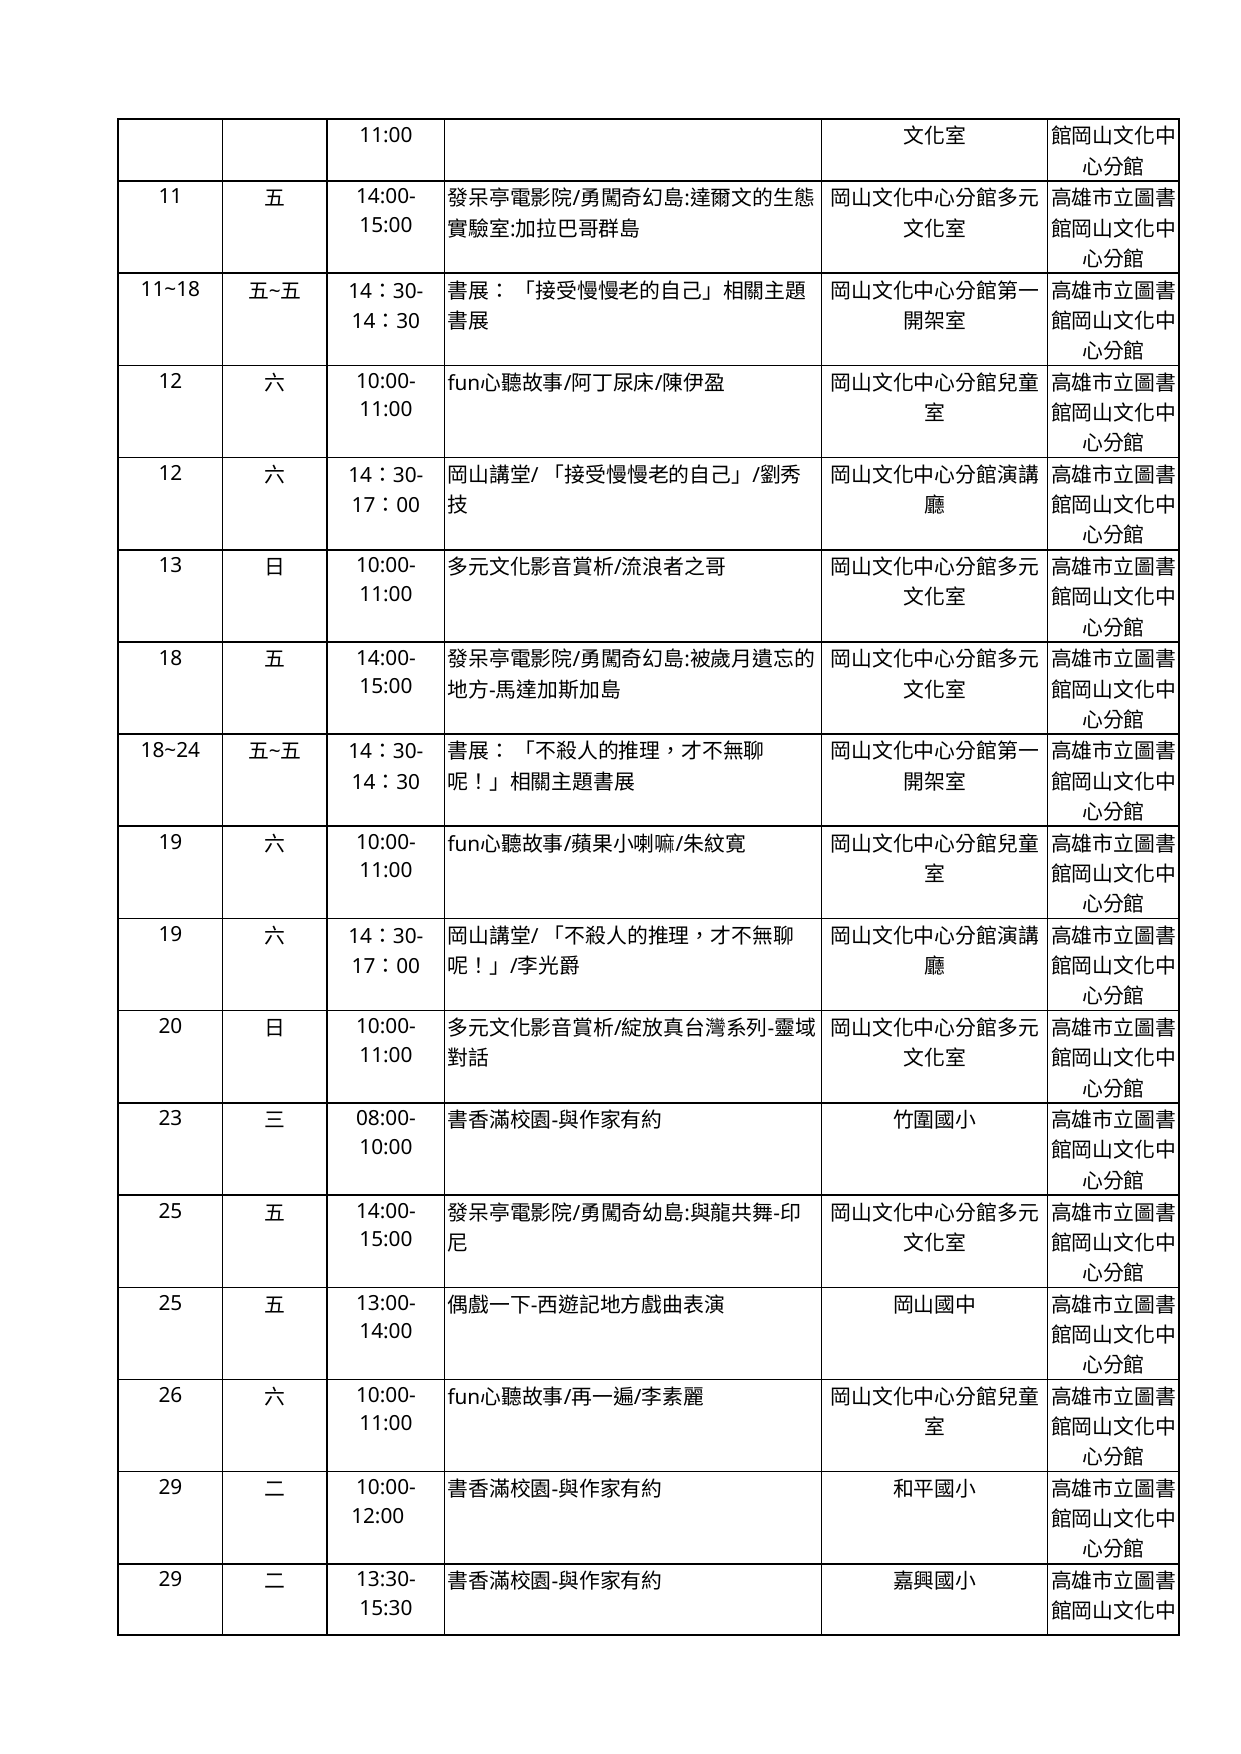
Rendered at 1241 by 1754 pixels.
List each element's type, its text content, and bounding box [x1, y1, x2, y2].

table_cell 11 [119, 182, 222, 272]
table_cell 10:00-11:00 [328, 1011, 444, 1102]
table_cell 高雄市立圖書館岡山文化中心分館 [1048, 1472, 1178, 1563]
table_cell 14:00-15:00 [328, 1196, 444, 1286]
table_cell 六 [223, 919, 326, 1010]
table_cell 10:00-11:00 [328, 827, 444, 918]
table_cell 五 [223, 1288, 326, 1378]
table_cell 19 [119, 827, 222, 918]
table_cell 日 [223, 551, 326, 641]
table_cell [119, 120, 222, 180]
table_cell 岡山文化中心分館第一開架室 [822, 735, 1047, 825]
table_cell 六 [223, 827, 326, 918]
table_cell 14:00-15:00 [328, 182, 444, 272]
table_cell 書香滿校園-與作家有約 [445, 1472, 821, 1563]
table_cell 26 [119, 1380, 222, 1471]
table_cell 六 [223, 1380, 326, 1471]
table_cell 10:00-11:00 [328, 366, 444, 457]
table_cell 高雄市立圖書館岡山文化中心分館 [1048, 551, 1178, 641]
table_cell 書香滿校園-與作家有約 [445, 1565, 821, 1634]
table_cell fun心聽故事/阿丁尿床/陳伊盈 [445, 366, 821, 457]
table_cell 發呆亭電影院/勇闖奇幻島:達爾文的生態實驗室:加拉巴哥群島 [445, 182, 821, 272]
table_cell fun心聽故事/蘋果小喇嘛/朱紋寛 [445, 827, 821, 918]
table_cell 高雄市立圖書館岡山文化中心分館 [1048, 1104, 1178, 1194]
table_cell 岡山國中 [822, 1288, 1047, 1378]
table_cell 25 [119, 1196, 222, 1286]
table_cell 25 [119, 1288, 222, 1378]
table_cell 岡山文化中心分館多元文化室 [822, 182, 1047, 272]
table_cell 岡山文化中心分館兒童室 [822, 1380, 1047, 1471]
table_cell 書展： 「接受慢慢老的自己」相關主題書展 [445, 274, 821, 364]
table_cell 20 [119, 1011, 222, 1102]
table_cell 六 [223, 458, 326, 549]
table_cell 10:00-11:00 [328, 1380, 444, 1471]
table_cell 五~五 [223, 274, 326, 364]
table_cell 日 [223, 1011, 326, 1102]
table_cell 18~24 [119, 735, 222, 825]
table_cell 岡山文化中心分館多元文化室 [822, 551, 1047, 641]
table_cell fun心聽故事/再一遍/李素麗 [445, 1380, 821, 1471]
table_cell 12 [119, 366, 222, 457]
table_cell 五~五 [223, 735, 326, 825]
table_cell 高雄市立圖書館岡山文化中 [1048, 1565, 1178, 1634]
table_cell 11:00 [328, 120, 444, 180]
table_cell 11~18 [119, 274, 222, 364]
table_cell 高雄市立圖書館岡山文化中心分館 [1048, 366, 1178, 457]
table_cell 12 [119, 458, 222, 549]
table_cell 高雄市立圖書館岡山文化中心分館 [1048, 458, 1178, 549]
table_cell 高雄市立圖書館岡山文化中心分館 [1048, 274, 1178, 364]
table_cell 岡山文化中心分館多元文化室 [822, 1196, 1047, 1286]
table_cell 發呆亭電影院/勇闖奇幻島:被歲月遺忘的地方-馬達加斯加島 [445, 643, 821, 733]
table_cell 高雄市立圖書館岡山文化中心分館 [1048, 182, 1178, 272]
table_cell 18 [119, 643, 222, 733]
table_cell 19 [119, 919, 222, 1010]
table_cell 岡山文化中心分館兒童室 [822, 827, 1047, 918]
table_cell 書展： 「不殺人的推理，才不無聊呢！」相關主題書展 [445, 735, 821, 825]
table_cell 二 [223, 1472, 326, 1563]
table_cell 高雄市立圖書館岡山文化中心分館 [1048, 919, 1178, 1010]
table_cell 岡山文化中心分館演講廳 [822, 919, 1047, 1010]
table_cell 五 [223, 1196, 326, 1286]
table_cell 三 [223, 1104, 326, 1194]
table_cell 14：30-14：30 [328, 274, 444, 364]
table_cell 13 [119, 551, 222, 641]
table_cell 多元文化影音賞析/綻放真台灣系列-靈域對話 [445, 1011, 821, 1102]
table_cell 五 [223, 182, 326, 272]
table_cell 嘉興國小 [822, 1565, 1047, 1634]
table_cell 和平國小 [822, 1472, 1047, 1563]
table_cell 二 [223, 1565, 326, 1634]
table_cell 高雄市立圖書館岡山文化中心分館 [1048, 1196, 1178, 1286]
table_cell 多元文化影音賞析/流浪者之哥 [445, 551, 821, 641]
table_cell 14:00-15:00 [328, 643, 444, 733]
table_cell 岡山講堂/ 「接受慢慢老的自己」/劉秀技 [445, 458, 821, 549]
table_cell 文化室 [822, 120, 1047, 180]
table_cell 13:30-15:30 [328, 1565, 444, 1634]
table_cell 五 [223, 643, 326, 733]
table_cell 14：30-17：00 [328, 458, 444, 549]
table_cell 29 [119, 1565, 222, 1634]
table_cell 六 [223, 366, 326, 457]
table_cell 14：30-14：30 [328, 735, 444, 825]
table_cell 29 [119, 1472, 222, 1563]
table_cell [223, 120, 326, 180]
table_cell 14：30-17：00 [328, 919, 444, 1010]
table_cell 高雄市立圖書館岡山文化中心分館 [1048, 827, 1178, 918]
table_cell 偶戲一下-西遊記地方戲曲表演 [445, 1288, 821, 1378]
table_cell 高雄市立圖書館岡山文化中心分館 [1048, 1011, 1178, 1102]
table_cell 10:00-12:00 [328, 1472, 444, 1563]
table_cell 岡山文化中心分館多元文化室 [822, 1011, 1047, 1102]
table_cell 10:00-11:00 [328, 551, 444, 641]
table_cell 高雄市立圖書館岡山文化中心分館 [1048, 643, 1178, 733]
table_cell 岡山文化中心分館第一開架室 [822, 274, 1047, 364]
table_cell 書香滿校園-與作家有約 [445, 1104, 821, 1194]
table_cell 高雄市立圖書館岡山文化中心分館 [1048, 1288, 1178, 1378]
table_cell 館岡山文化中心分館 [1048, 120, 1178, 180]
table_cell 13:00-14:00 [328, 1288, 444, 1378]
table_cell 發呆亭電影院/勇闖奇幼島:與龍共舞-印尼 [445, 1196, 821, 1286]
table_cell 岡山文化中心分館兒童室 [822, 366, 1047, 457]
table_cell 23 [119, 1104, 222, 1194]
table_cell 岡山文化中心分館演講廳 [822, 458, 1047, 549]
table_cell 高雄市立圖書館岡山文化中心分館 [1048, 1380, 1178, 1471]
table_cell 岡山文化中心分館多元文化室 [822, 643, 1047, 733]
table_cell 08:00-10:00 [328, 1104, 444, 1194]
table_cell 岡山講堂/ 「不殺人的推理，才不無聊呢！」/李光爵 [445, 919, 821, 1010]
table_cell 竹圍國小 [822, 1104, 1047, 1194]
table_cell [445, 120, 821, 180]
table_cell 高雄市立圖書館岡山文化中心分館 [1048, 735, 1178, 825]
